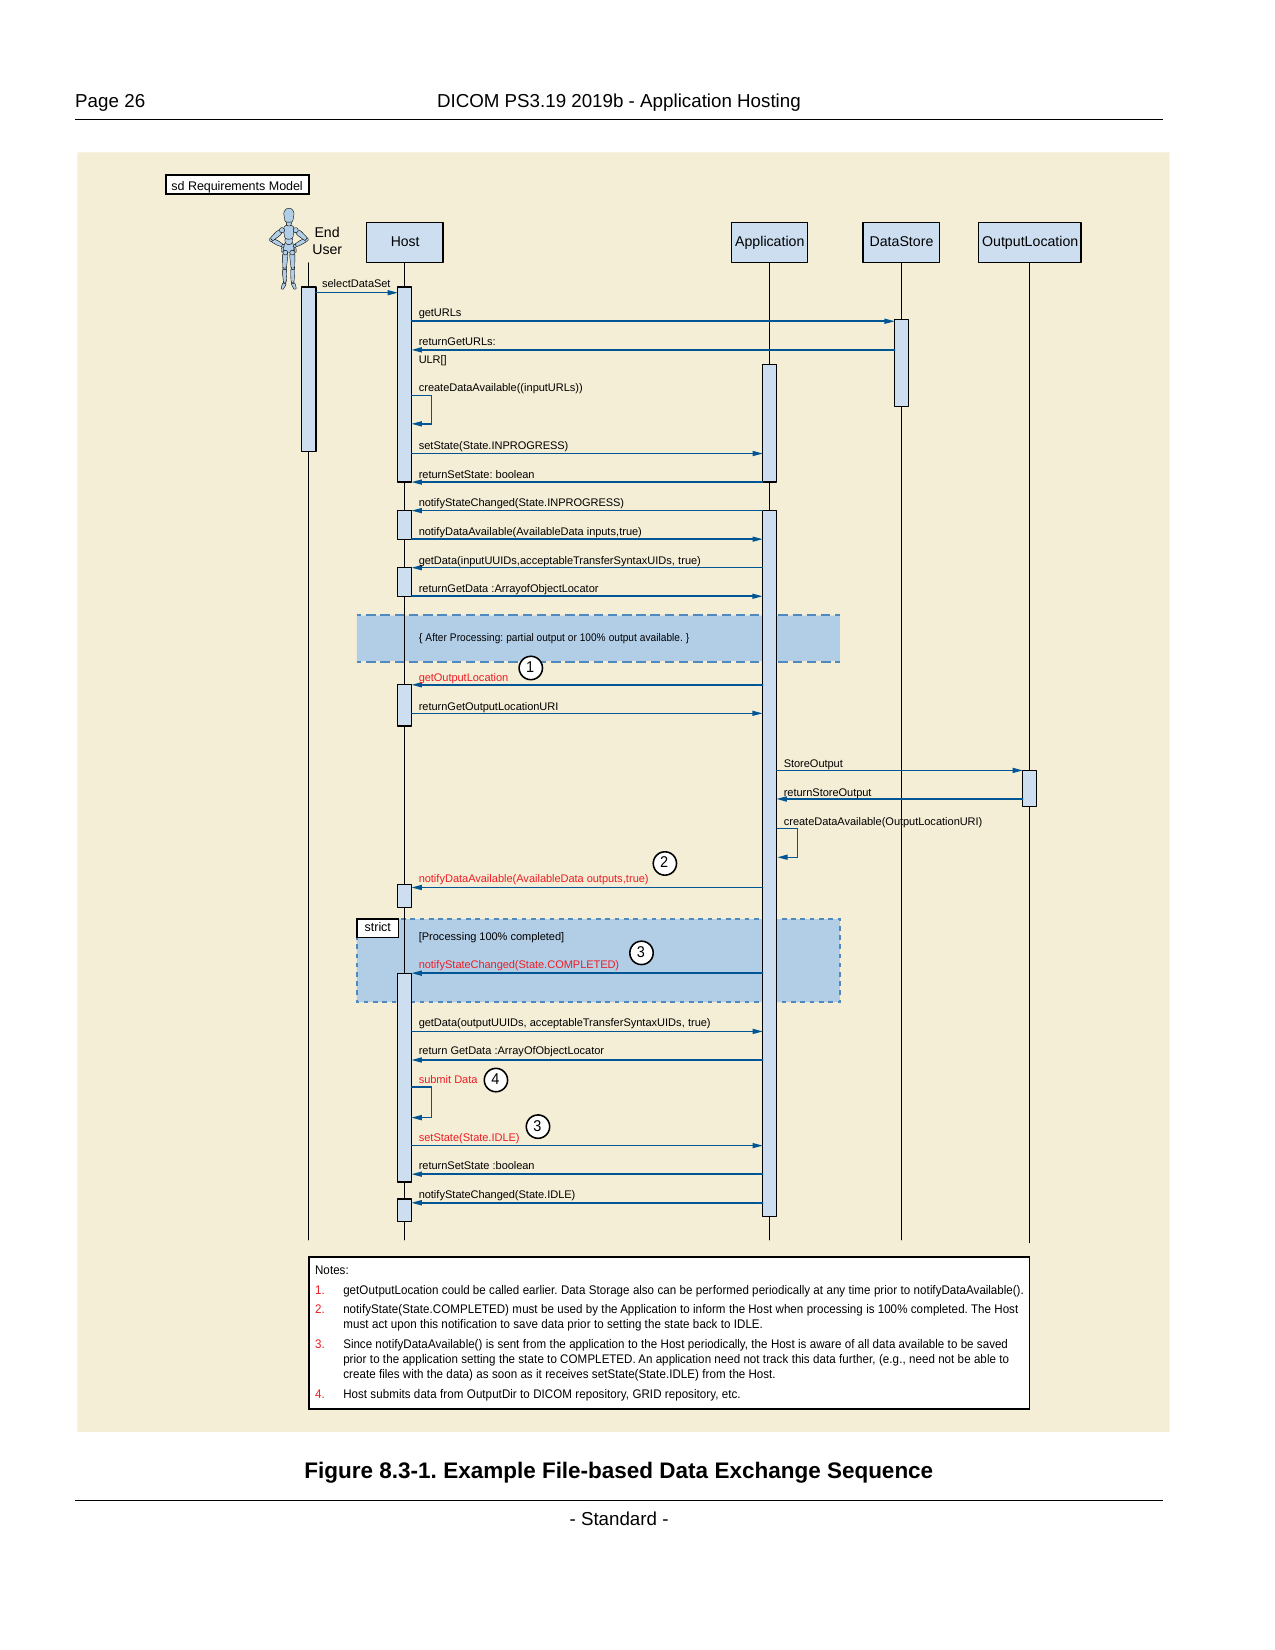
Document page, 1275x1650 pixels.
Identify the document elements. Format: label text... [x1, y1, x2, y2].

text Figure 8.3-1. Example File-based Data Exchange Sequence [75, 1457, 1162, 1483]
